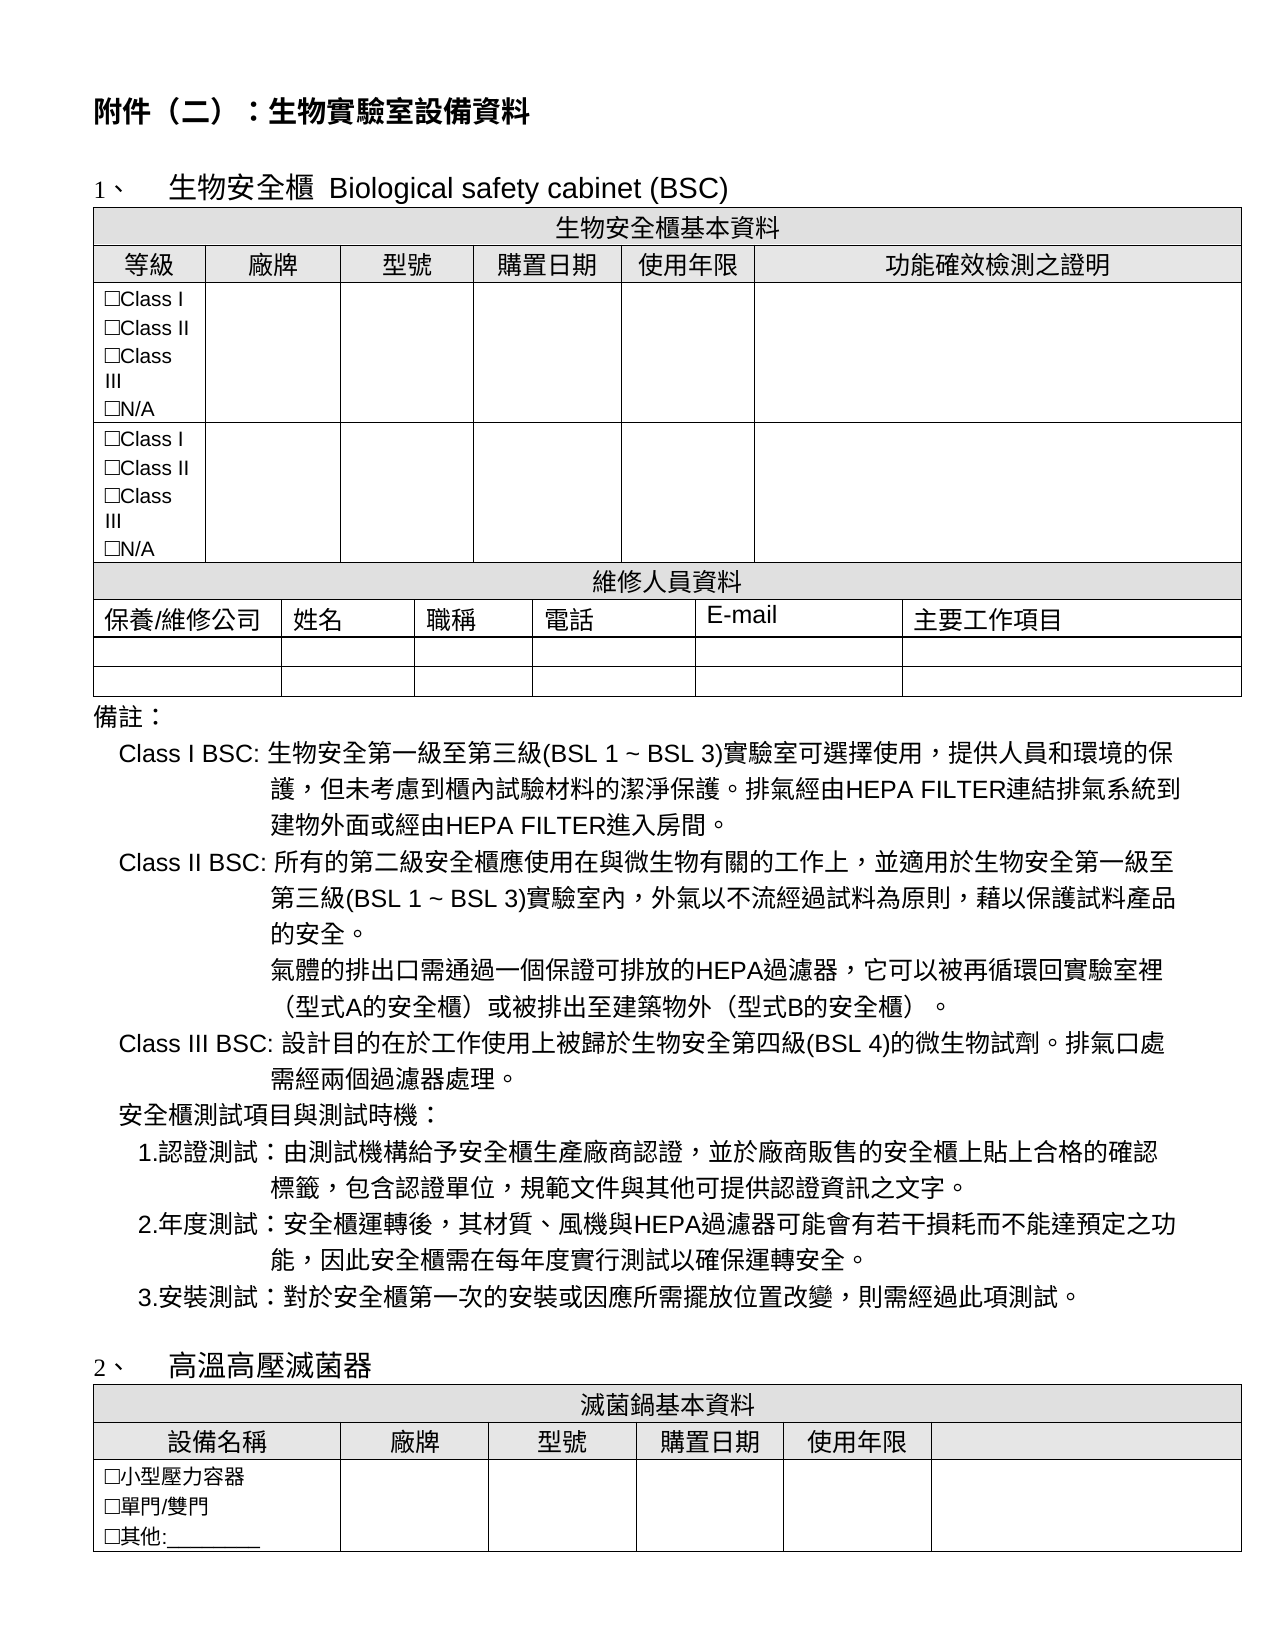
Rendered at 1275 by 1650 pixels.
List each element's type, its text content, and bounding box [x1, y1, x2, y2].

table_cell [415, 667, 532, 696]
list 高溫高壓滅菌器 [93, 1342, 1182, 1384]
table_cell [903, 638, 1241, 666]
table_cell □小型壓力容器 □單門/雙門 □其他:________ [94, 1460, 340, 1551]
text Class III BSC: 設計目的在於工作使用上被歸於生物安全第四級(BSL 4)的微生物試劑。排氣口處需經兩個過濾器處理。 [93, 1023, 1182, 1096]
table_cell 廠牌 [341, 1423, 488, 1459]
text 2.年度測試：安全櫃運轉後，其材質、風機與HEPA過濾器可能會有若干損耗而不能達預定之功能，因此安全櫃需在每年度實行測試以確保運轉安全。 [138, 1204, 1182, 1277]
table_cell [341, 1460, 488, 1551]
table_cell [696, 638, 902, 666]
table_cell 維修人員資料 [94, 563, 1241, 599]
text 備註： [93, 697, 1182, 733]
table_cell 使用年限 [622, 246, 754, 282]
table_cell 設備名稱 [94, 1423, 340, 1459]
table_cell 功能確效檢測之證明 [755, 246, 1241, 282]
table_cell [282, 667, 414, 696]
table_cell [622, 283, 754, 422]
text 1.認證測試：由測試機構給予安全櫃生產廠商認證，並於廠商販售的安全櫃上貼上合格的確認標籤，包含認證單位，規範文件與其他可提供認證資訊之文字。 [138, 1132, 1182, 1204]
table_cell [637, 1460, 783, 1551]
table_cell 購置日期 [637, 1423, 783, 1459]
table_cell [533, 638, 695, 666]
table_cell [474, 283, 621, 422]
table_cell [533, 667, 695, 696]
table_cell 主要工作項目 [903, 600, 1241, 636]
table_cell [341, 283, 473, 422]
table_cell □Class I □Class II □Class III □N/A [94, 283, 205, 422]
list 生物安全櫃 Biological safety cabinet (BSC) [93, 165, 1182, 207]
table_cell [932, 1423, 1241, 1459]
table_cell [696, 667, 902, 696]
table_cell 姓名 [282, 600, 414, 636]
table_cell [206, 283, 340, 422]
table_cell [341, 423, 473, 562]
text 3.安裝測試：對於安全櫃第一次的安裝或因應所需擺放位置改變，則需經過此項測試。 [138, 1277, 1182, 1313]
text 氣體的排出口需通過一個保證可排放的HEPA過濾器，它可以被再循環回實驗室裡（型式A的安全櫃）或被排出至建築物外（型式B的安全櫃）。 [270, 951, 1182, 1023]
text Class II BSC: 所有的第二級安全櫃應使用在與微生物有關的工作上，並適用於生物安全第一級至第三級(BSL 1 ~ BSL 3)實驗室內，外氣以不流經過試料為原則，藉以保護試料產品的安全。 [93, 842, 1182, 951]
table_cell 型號 [341, 246, 473, 282]
table_cell [622, 423, 754, 562]
table_cell [206, 423, 340, 562]
table_cell 保養/維修公司 [94, 600, 281, 636]
table_cell [489, 1460, 636, 1551]
table_cell [784, 1460, 931, 1551]
table_cell [282, 638, 414, 666]
table_cell 使用年限 [784, 1423, 931, 1459]
table_cell □Class I □Class II □Class III □N/A [94, 423, 205, 562]
table_cell [94, 667, 281, 696]
table_cell 電話 [533, 600, 695, 636]
table_cell [415, 638, 532, 666]
table_cell [755, 283, 1241, 422]
table_cell E-mail [696, 600, 902, 636]
table_cell [94, 638, 281, 666]
table_cell [903, 667, 1241, 696]
table_cell 廠牌 [206, 246, 340, 282]
table_cell 等級 [94, 246, 205, 282]
table_cell 購置日期 [474, 246, 621, 282]
table_cell [932, 1460, 1241, 1551]
table_cell 型號 [489, 1423, 636, 1459]
text Class I BSC: 生物安全第一級至第三級(BSL 1 ~ BSL 3)實驗室可選擇使用，提供人員和環境的保護，但未考慮到櫃內試驗材料的潔淨保護。排氣經由HEPA FILTER連結排氣系統到建物外面或經由HEPA FILTER進入房間。 [93, 733, 1182, 842]
table_cell [474, 423, 621, 562]
table_header 生物安全櫃基本資料 [94, 208, 1241, 244]
table_cell [755, 423, 1241, 562]
text 安全櫃測試項目與測試時機： [93, 1096, 1182, 1132]
table_header 滅菌鍋基本資料 [94, 1385, 1241, 1422]
table_cell 職稱 [415, 600, 532, 636]
text 附件（二）：生物實驗室設備資料 [93, 89, 1182, 131]
